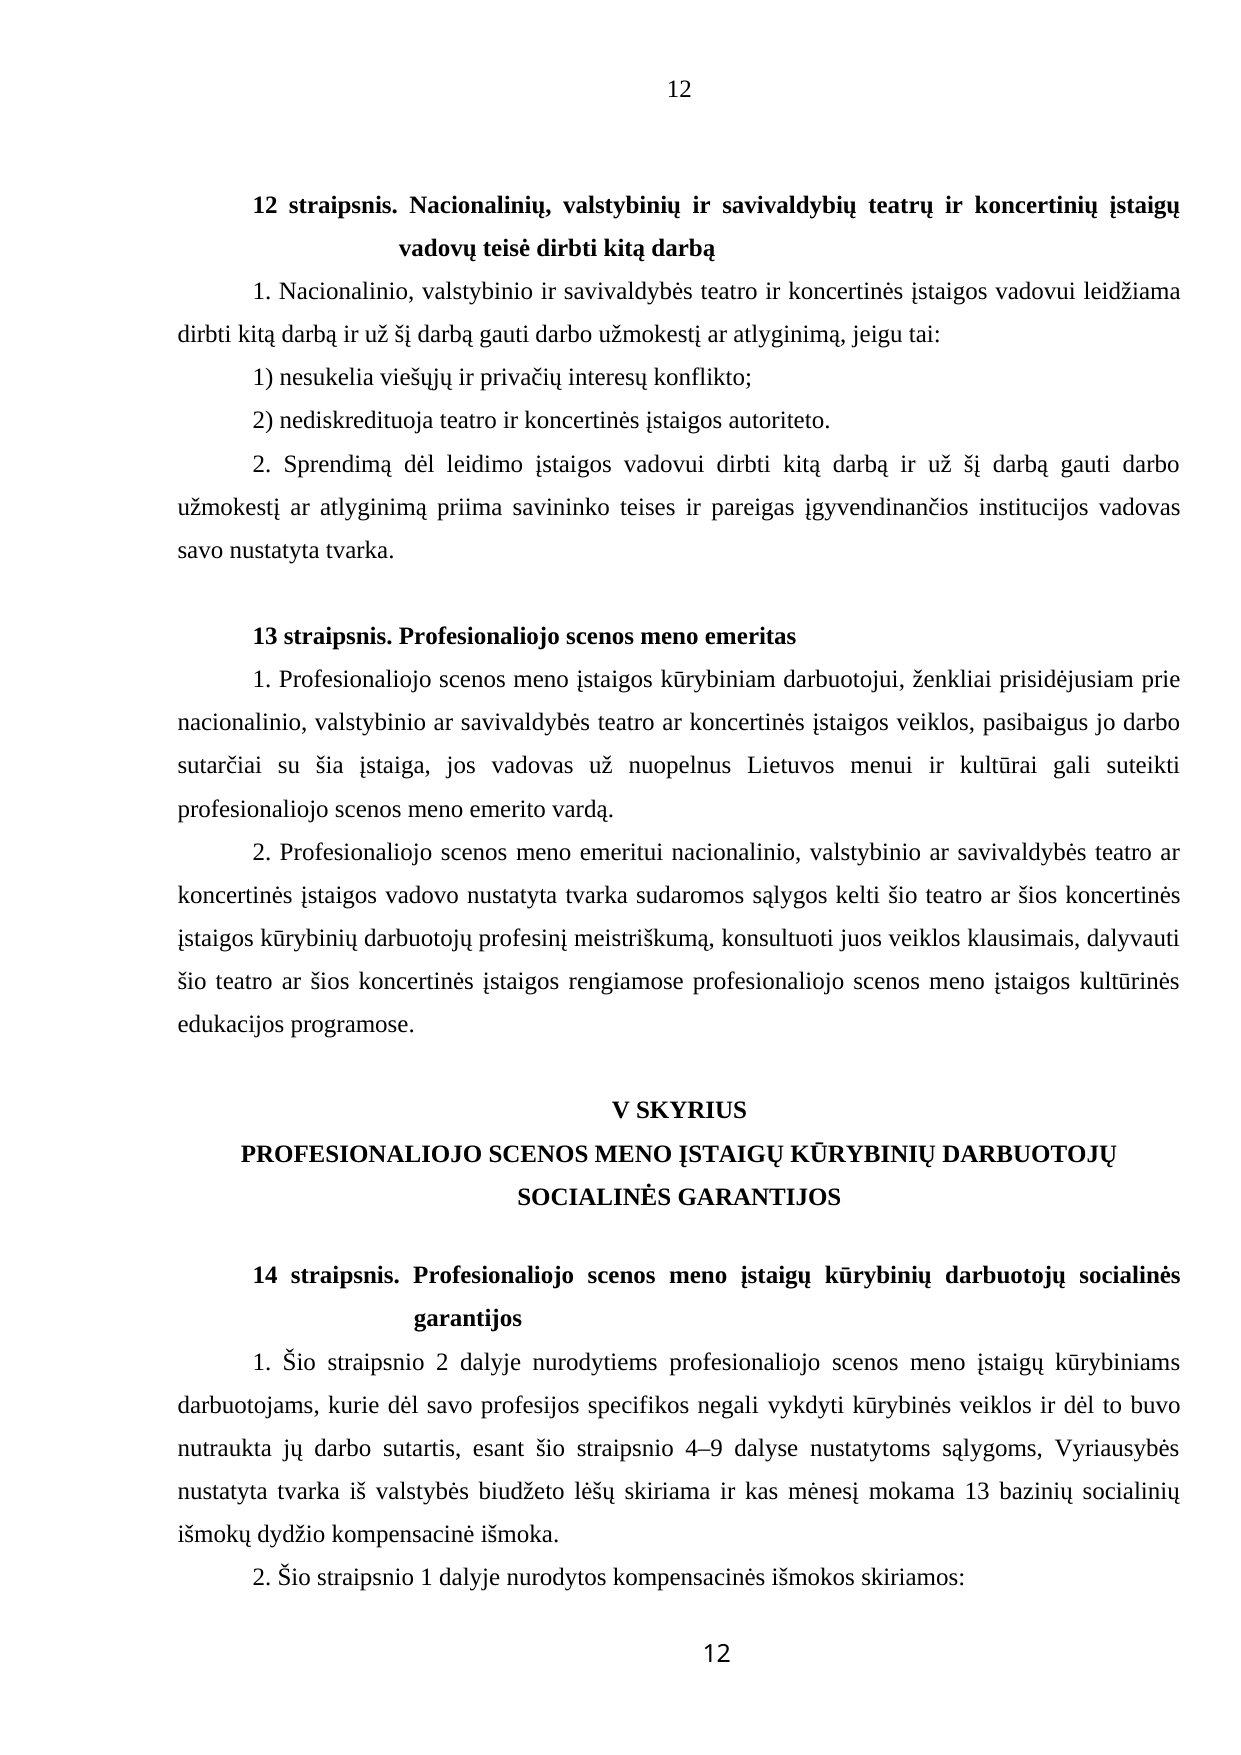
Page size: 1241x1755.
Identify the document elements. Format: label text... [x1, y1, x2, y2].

text 1) nesukelia viešųjų ir privačių interesų konflikto; [177, 362, 1181, 391]
text 14 straipsnis. Profesionaliojo scenos meno įstaigų kūrybinių darbuotojų socialinės garantijos [252, 1260, 1181, 1332]
text 1. Nacionalinio, valstybinio ir savivaldybės teatro ir koncertinės įstaigos vadovui leidžiama dirbti kitą darbą ir už šį darbą gauti darbo užmokestį ar atlyginimą, jeigu tai: [177, 276, 1181, 348]
text 13 straipsnis. Profesionaliojo scenos meno emeritas [177, 621, 1181, 650]
text 1. Šio straipsnio 2 dalyje nurodytiems profesionaliojo scenos meno įstaigų kūrybiniams darbuotojams, kurie dėl savo profesijos specifikos negali vykdyti kūrybinės veiklos ir dėl to buvo nutraukta jų darbo sutartis, esant šio straipsnio 4–9 dalyse nustatytoms sąlygoms, Vyriausybės nustatyta tvarka iš valstybės biudžeto lėšų skiriama ir kas mėnesį mokama 13 bazinių socialinių išmokų dydžio kompensacinė išmoka. [177, 1347, 1181, 1548]
text 2. Profesionaliojo scenos meno emeritui nacionalinio, valstybinio ar savivaldybės teatro ar koncertinės įstaigos vadovo nustatyta tvarka sudaromos sąlygos kelti šio teatro ar šios koncertinės įstaigos kūrybinių darbuotojų profesinį meistriškumą, konsultuoti juos veiklos klausimais, dalyvauti šio teatro ar šios koncertinės įstaigos rengiamose profesionaliojo scenos meno įstaigos kultūrinės edukacijos programose. [177, 837, 1181, 1038]
text V SKYRIUS [177, 1096, 1181, 1124]
text 2. Šio straipsnio 1 dalyje nurodytos kompensacinės išmokos skiriamos: [177, 1562, 1181, 1591]
text 1. Profesionaliojo scenos meno įstaigos kūrybiniam darbuotojui, ženkliai prisidėjusiam prie nacionalinio, valstybinio ar savivaldybės teatro ar koncertinės įstaigos veiklos, pasibaigus jo darbo sutarčiai su šia įstaiga, jos vadovas už nuopelnus Lietuvos menui ir kultūrai gali suteikti profesionaliojo scenos meno emerito vardą. [177, 664, 1181, 822]
text 2. Sprendimą dėl leidimo įstaigos vadovui dirbti kitą darbą ir už šį darbą gauti darbo užmokestį ar atlyginimą priima savininko teises ir pareigas įgyvendinančios institucijos vadovas savo nustatyta tvarka. [177, 449, 1181, 564]
text 12 straipsnis. Nacionalinių, valstybinių ir savivaldybių teatrų ir koncertinių įstaigų vadovų teisė dirbti kitą darbą [252, 190, 1181, 262]
text PROFESIONALIOJO SCENOS MENO ĮSTAIGŲ KŪRYBINIŲ DARBUOTOJŲ SOCIALINĖS GARANTIJOS [177, 1139, 1181, 1211]
text 2) nediskredituoja teatro ir koncertinės įstaigos autoriteto. [177, 406, 1181, 434]
